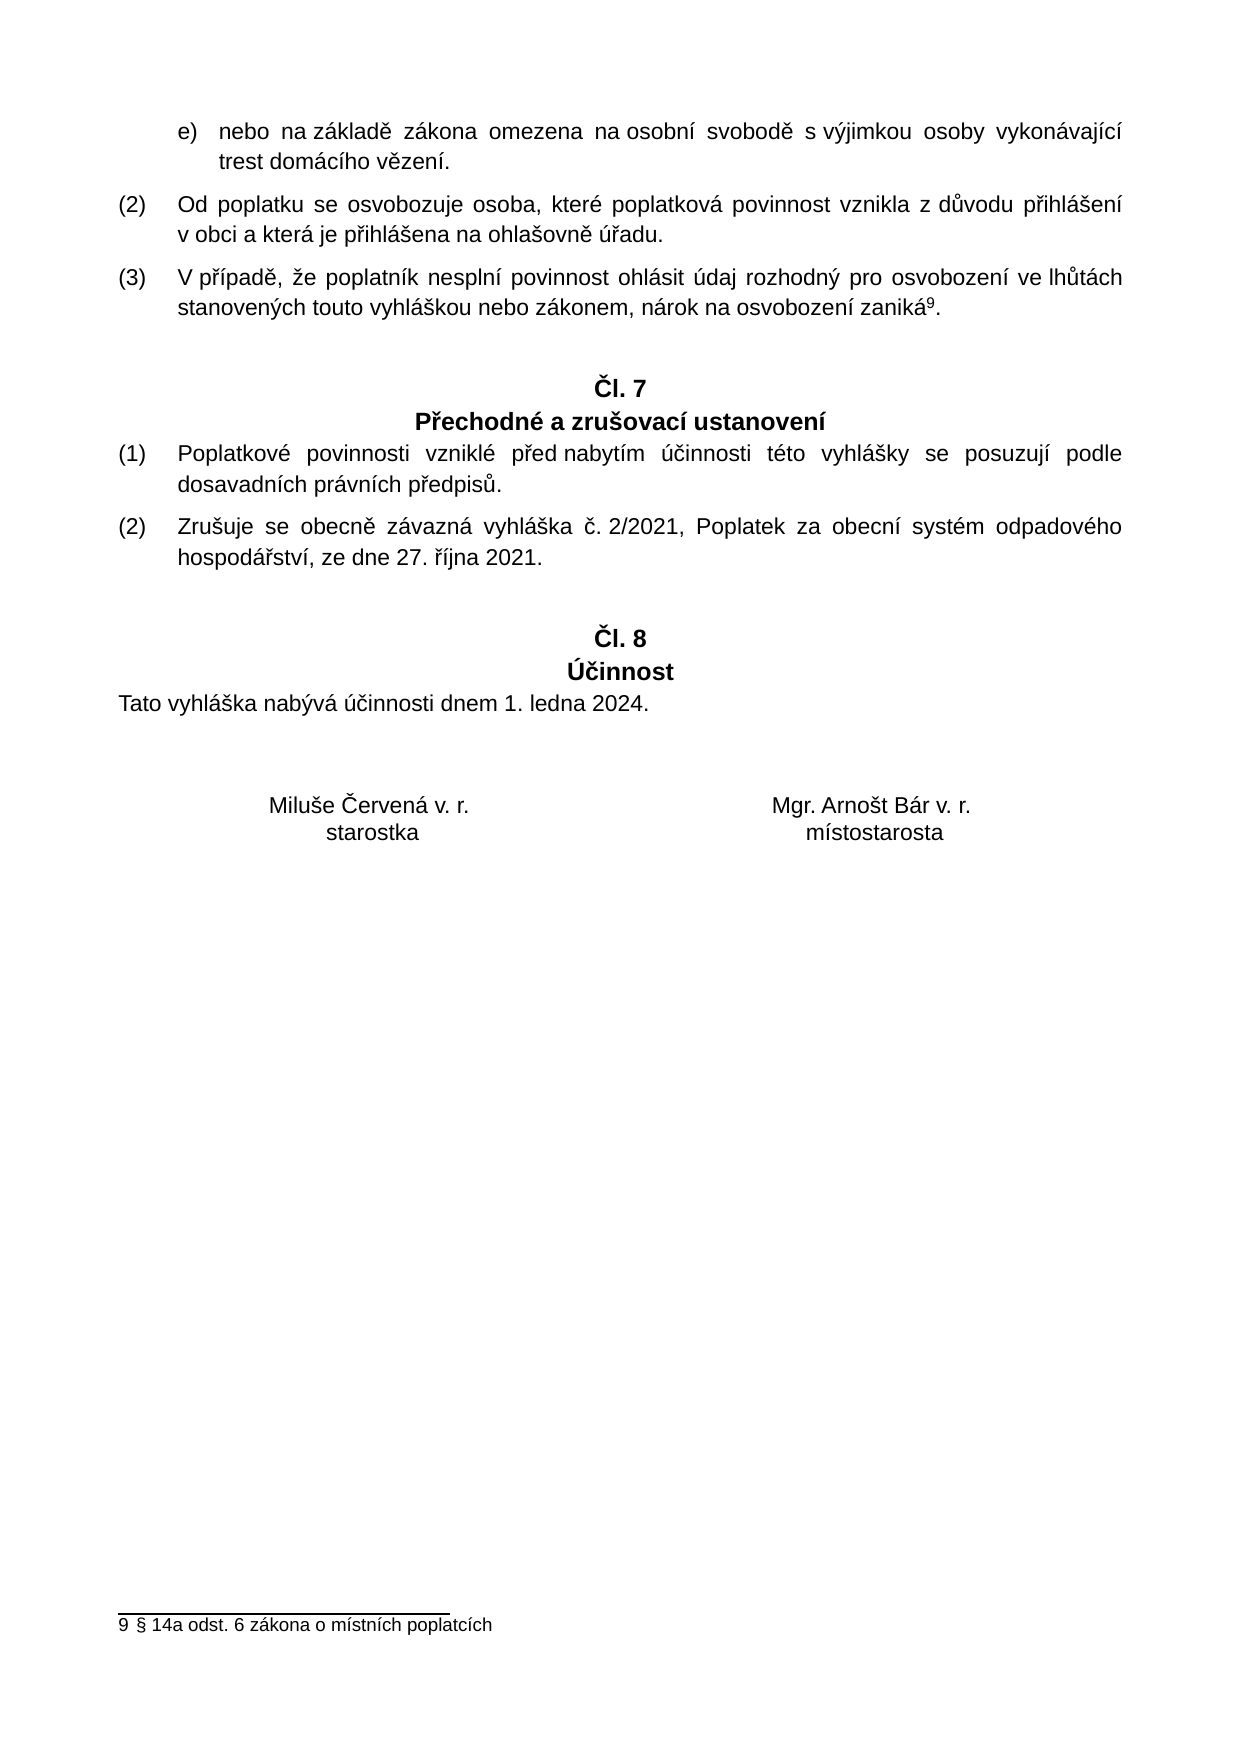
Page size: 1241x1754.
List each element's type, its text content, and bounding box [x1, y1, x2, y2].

text Tato vyhláška nabývá účinnosti dnem 1. ledna 2024. [118, 690, 1122, 716]
list Zrušuje se obecně závazná vyhláška č. 2/2021, Poplatek za obecní systém odpadového hospodářství, ze dne 27. října 2021. [118, 513, 1122, 570]
table_header Miluše Červená v. r. starostka [118, 733, 620, 851]
table_cell [118, 851, 620, 969]
list Od poplatku se osvobozuje osoba, které poplatková povinnost vznikla z důvodu přihlášení v obci a která je přihlášena na ohlašovně úřadu. [118, 191, 1122, 248]
list V případě, že poplatník nesplní povinnost ohlásit údaj rozhodný pro osvobození ve lhůtách stanovených touto vyhláškou nebo zákonem, nárok na osvobození zaniká. [118, 264, 1122, 321]
list Poplatkové povinnosti vzniklé před nabytím účinnosti této vyhlášky se posuzují podle dosavadních právních předpisů. [118, 440, 1122, 497]
list nebo na základě zákona omezena na osobní svobodě s výjimkou osoby vykonávající trest domácího vězení. [177, 118, 1122, 175]
subtitle Čl. 7 Přechodné a zrušovací ustanovení [118, 374, 1122, 436]
subtitle Čl. 8 Účinnost [118, 624, 1122, 686]
list § 14a odst. 6 zákona o místních poplatcích [118, 1614, 1122, 1635]
table_header Mgr. Arnošt Bár v. r. místostarosta [620, 733, 1122, 851]
table_cell [620, 851, 1122, 969]
